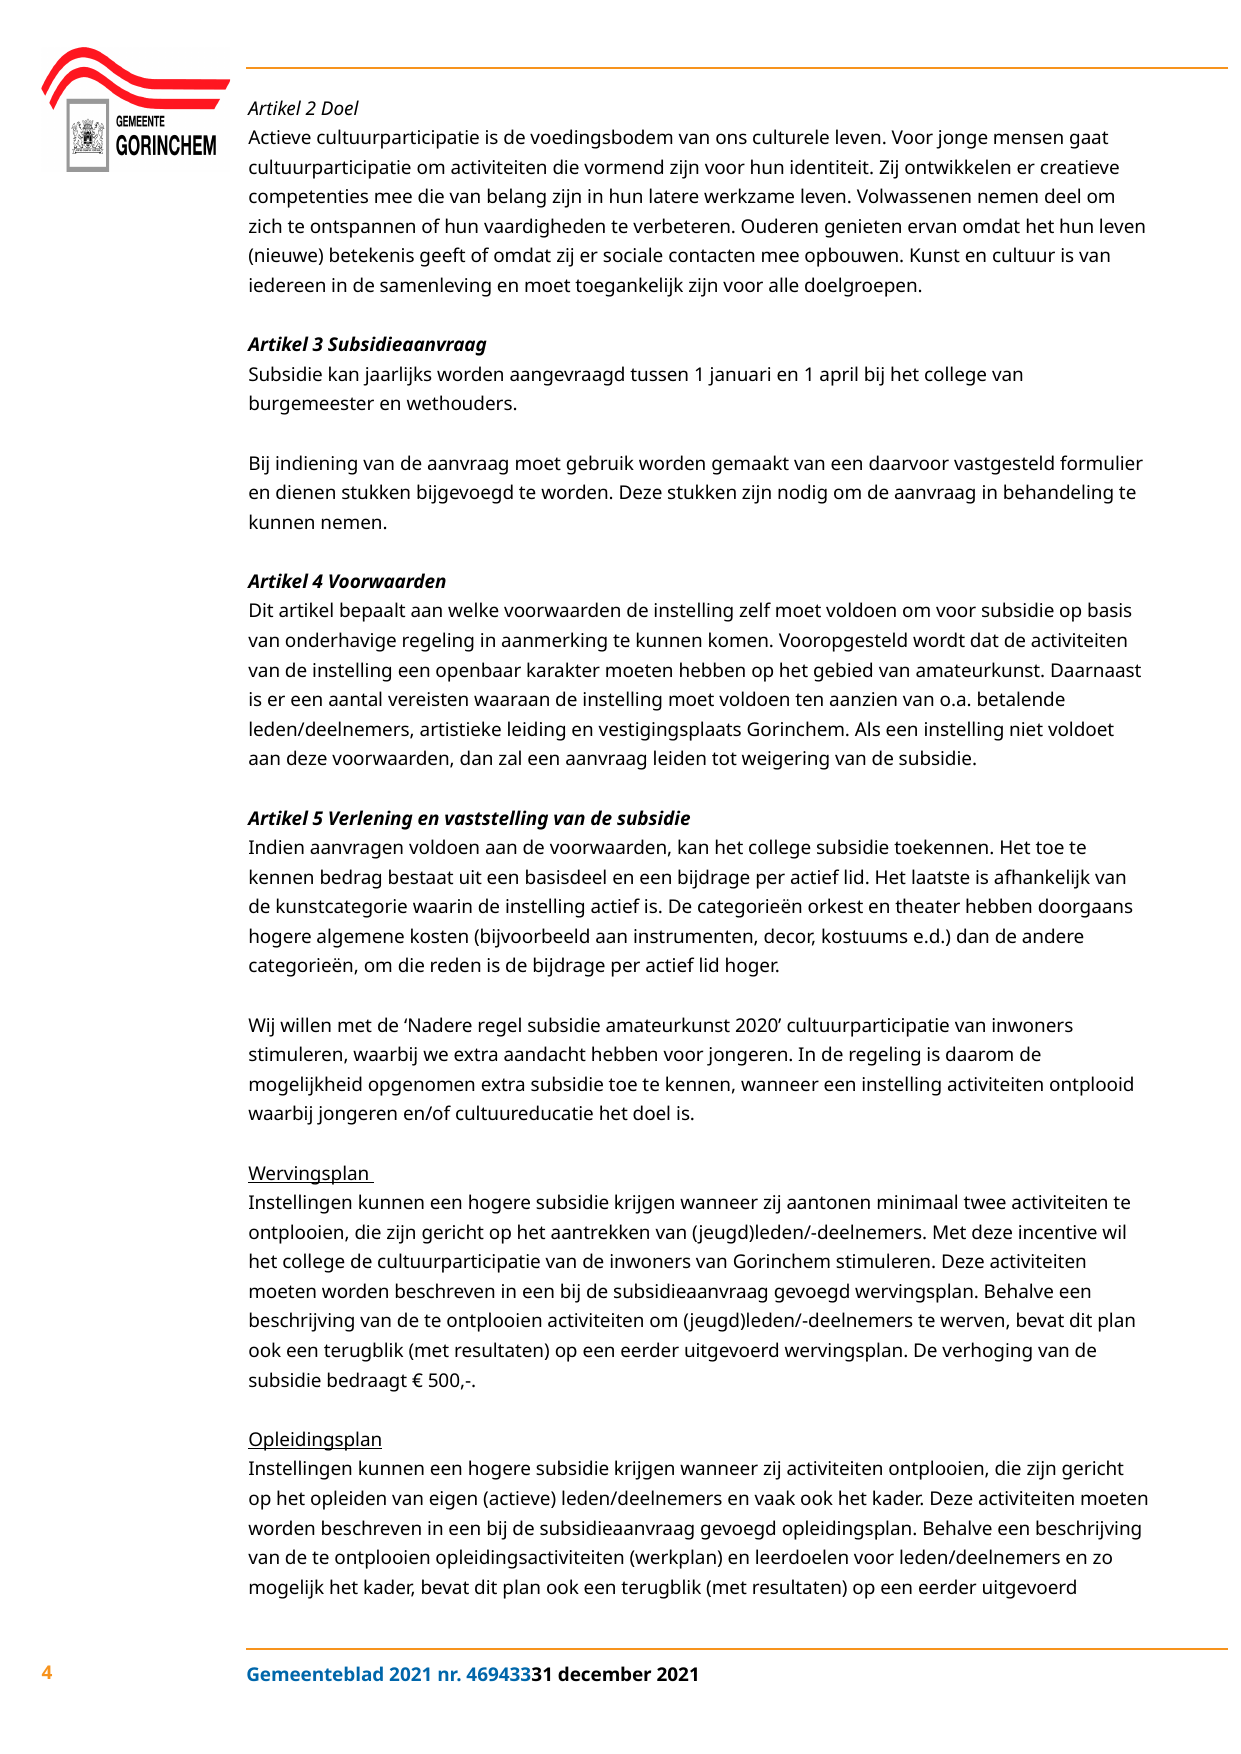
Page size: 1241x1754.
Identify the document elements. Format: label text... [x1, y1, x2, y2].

text Instellingen kunnen een hogere subsidie krijgen wanneer zij activiteiten ontplooien, die zijn gericht op het opleiden van eigen (actieve) leden/deelnemers en vaak ook het kader. Deze activiteiten moeten worden beschreven in een bij de subsidieaanvraag gevoegd opleidingsplan. Behalve een beschrijving van de te ontplooien opleidingsactiviteiten (werkplan) en leerdoelen voor leden/deelnemers en zo mogelijk het kader, bevat dit plan ook een terugblik (met resultaten) op een eerder uitgevoerd [248, 1456, 1152, 1600]
text Dit artikel bepaalt aan welke voorwaarden de instelling zelf moet voldoen om voor subsidie op basis van onderhavige regeling in aanmerking te kunnen komen. Vooropgesteld wordt dat de activiteiten van de instelling een openbaar karakter moeten hebben op het gebied van amateurkunst. Daarnaast is er een aantal vereisten waaraan de instelling moet voldoen ten aanzien van o.a. betalende leden/deelnemers, artistieke leiding en vestigingsplaats Gorinchem. Als een instelling niet voldoet aan deze voorwaarden, dan zal een aanvraag leiden tot weigering van de subsidie. [248, 598, 1152, 771]
text Artikel 5 Verlening en vaststelling van de subsidie [248, 805, 1152, 831]
text Wij willen met de ‘Nadere regel subsidie amateurkunst 2020’ cultuurparticipatie van inwoners stimuleren, waarbij we extra aandacht hebben voor jongeren. In de regeling is daarom de mogelijkheid opgenomen extra subsidie toe te kennen, wanneer een instelling activiteiten ontplooid waarbij jongeren en/of cultuureducatie het doel is. [248, 1012, 1152, 1126]
text Bij indiening van de aanvraag moet gebruik worden gemaakt van een daarvoor vastgesteld formulier en dienen stukken bijgevoegd te worden. Deze stukken zijn nodig om de aanvraag in behandeling te kunnen nemen. [248, 450, 1152, 535]
text Artikel 4 Voorwaarden [248, 568, 1152, 594]
picture [41, 47, 231, 172]
text Opleidingsplan [248, 1426, 1152, 1452]
text Actieve cultuurparticipatie is de voedingsbodem van ons culturele leven. Voor jonge mensen gaat cultuurparticipatie om activiteiten die vormend zijn voor hun identiteit. Zij ontwikkelen er creatieve competenties mee die van belang zijn in hun latere werkzame leven. Volwassenen nemen deel om zich te ontspannen of hun vaardigheden te verbeteren. Ouderen genieten ervan omdat het hun leven (nieuwe) betekenis geeft of omdat zij er sociale contacten mee opbouwen. Kunst en cultuur is van iedereen in de samenleving en moet toegankelijk zijn voor alle doelgroepen. [248, 124, 1152, 298]
text Wervingsplan [248, 1160, 1152, 1186]
text Artikel 2 Doel [248, 95, 1152, 121]
text Subsidie kan jaarlijks worden aangevraagd tussen 1 januari en 1 april bij het college van burgemeester en wethouders. [248, 361, 1152, 416]
text Indien aanvragen voldoen aan de voorwaarden, kan het college subsidie toekennen. Het toe te kennen bedrag bestaat uit een basisdeel en een bijdrage per actief lid. Het laatste is afhankelijk van de kunstcategorie waarin de instelling actief is. De categorieën orkest en theater hebben doorgaans hogere algemene kosten (bijvoorbeeld aan instrumenten, decor, kostuums e.d.) dan de andere categorieën, om die reden is de bijdrage per actief lid hoger. [248, 834, 1152, 978]
text Artikel 3 Subsidieaanvraag [248, 331, 1152, 357]
text Instellingen kunnen een hogere subsidie krijgen wanneer zij aantonen minimaal twee activiteiten te ontplooien, die zijn gericht op het aantrekken van (jeugd)leden/-deelnemers. Met deze incentive wil het college de cultuurparticipatie van de inwoners van Gorinchem stimuleren. Deze activiteiten moeten worden beschreven in een bij de subsidieaanvraag gevoegd wervingsplan. Behalve een beschrijving van de te ontplooien activiteiten om (jeugd)leden/-deelnemers te werven, bevat dit plan ook een terugblik (met resultaten) op een eerder uitgevoerd wervingsplan. De verhoging van de subsidie bedraagt € 500,-. [248, 1189, 1152, 1393]
